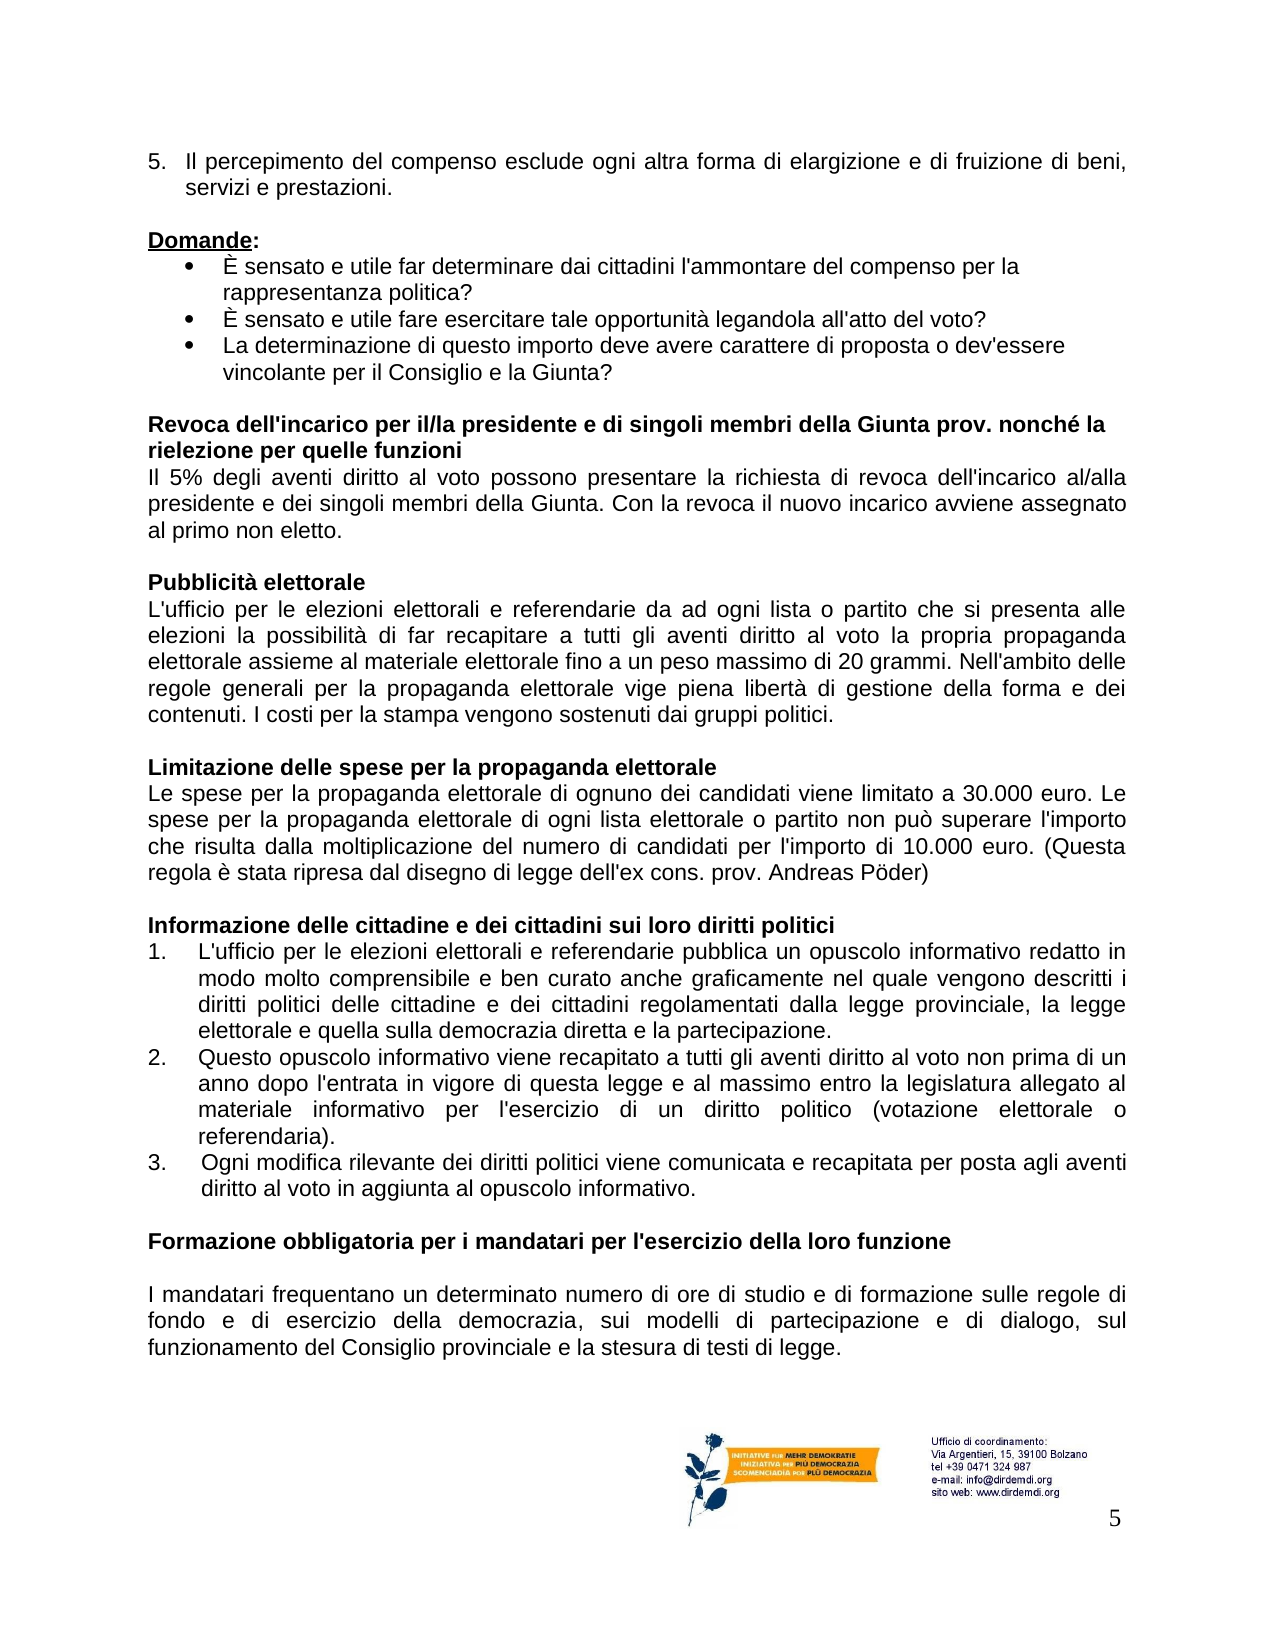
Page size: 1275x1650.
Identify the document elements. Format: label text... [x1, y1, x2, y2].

text Domande: [148, 227, 1127, 253]
subtitle 2. Questo opuscolo informativo viene recapitato a tutti gli aventi diritto al voto non prima di un anno dopo l'entrata in vigore di questa legge e al massimo entro la legislatura allegato al materiale informativo per l'esercizio di un diritto politico (votazione elettorale o referendaria). [148, 1044, 1127, 1149]
subtitle Il 5% degli aventi diritto al voto possono presentare la richiesta di revoca dell'incarico al/alla presidente e dei singoli membri della Giunta. Con la revoca il nuovo incarico avviene assegnato al primo non eletto. [148, 464, 1127, 543]
text I mandatari frequentano un determinato numero di ore di studio e di formazione sulle regole di fondo e di esercizio della democrazia, sui modelli di partecipazione e di dialogo, sul funzionamento del Consiglio provinciale e la stesura di testi di legge. [148, 1281, 1127, 1360]
text Le spese per la propaganda elettorale di ognuno dei candidati viene limitato a 30.000 euro. Le spese per la propaganda elettorale di ogni lista elettorale o partito non può superare l'importo che risulta dalla moltiplicazione del numero di candidati per l'importo di 10.000 euro. (Questa regola è stata ripresa dal disegno di legge dell'ex cons. prov. Andreas Pöder) [148, 780, 1127, 886]
list La determinazione di questo importo deve avere carattere di proposta o dev'essere vincolante per il Consiglio e la Giunta? [185, 332, 1127, 385]
subtitle Informazione delle cittadine e dei cittadini sui loro diritti politici [148, 912, 1127, 938]
list È sensato e utile far determinare dai cittadini l'ammontare del compenso per la rappresentanza politica? [185, 253, 1127, 306]
subtitle Formazione obbligatoria per i mandatari per l'esercizio della loro funzione [148, 1228, 1127, 1254]
picture [679, 1427, 1153, 1529]
subtitle Il percepimento del compenso esclude ogni altra forma di elargizione e di fruizione di beni, servizi e prestazioni. [148, 148, 1127, 200]
subtitle Pubblicità elettorale [148, 569, 1127, 596]
subtitle 3. Ogni modifica rilevante dei diritti politici viene comunicata e recapitata per posta agli aventi diritto al voto in aggiunta al opuscolo informativo. [148, 1149, 1127, 1202]
subtitle Revoca dell'incarico per il/la presidente e di singoli membri della Giunta prov. nonché la rielezione per quelle funzioni [148, 411, 1127, 464]
list È sensato e utile fare esercitare tale opportunità legandola all'atto del voto? [185, 306, 1127, 332]
text Limitazione delle spese per la propaganda elettorale [148, 754, 1127, 780]
subtitle L'ufficio per le elezioni elettorali e referendarie da ad ogni lista o partito che si presenta alle elezioni la possibilità di far recapitare a tutti gli aventi diritto al voto la propria propaganda elettorale assieme al materiale elettorale fino a un peso massimo di 20 grammi. Nell'ambito delle regole generali per la propaganda elettorale vige piena libertà di gestione della forma e dei contenuti. I costi per la stampa vengono sostenuti dai gruppi politici. [148, 596, 1127, 727]
subtitle 1. L'ufficio per le elezioni elettorali e referendarie pubblica un opuscolo informativo redatto in modo molto comprensibile e ben curato anche graficamente nel quale vengono descritti i diritti politici delle cittadine e dei cittadini regolamentati dalla legge provinciale, la legge elettorale e quella sulla democrazia diretta e la partecipazione. [148, 938, 1127, 1044]
